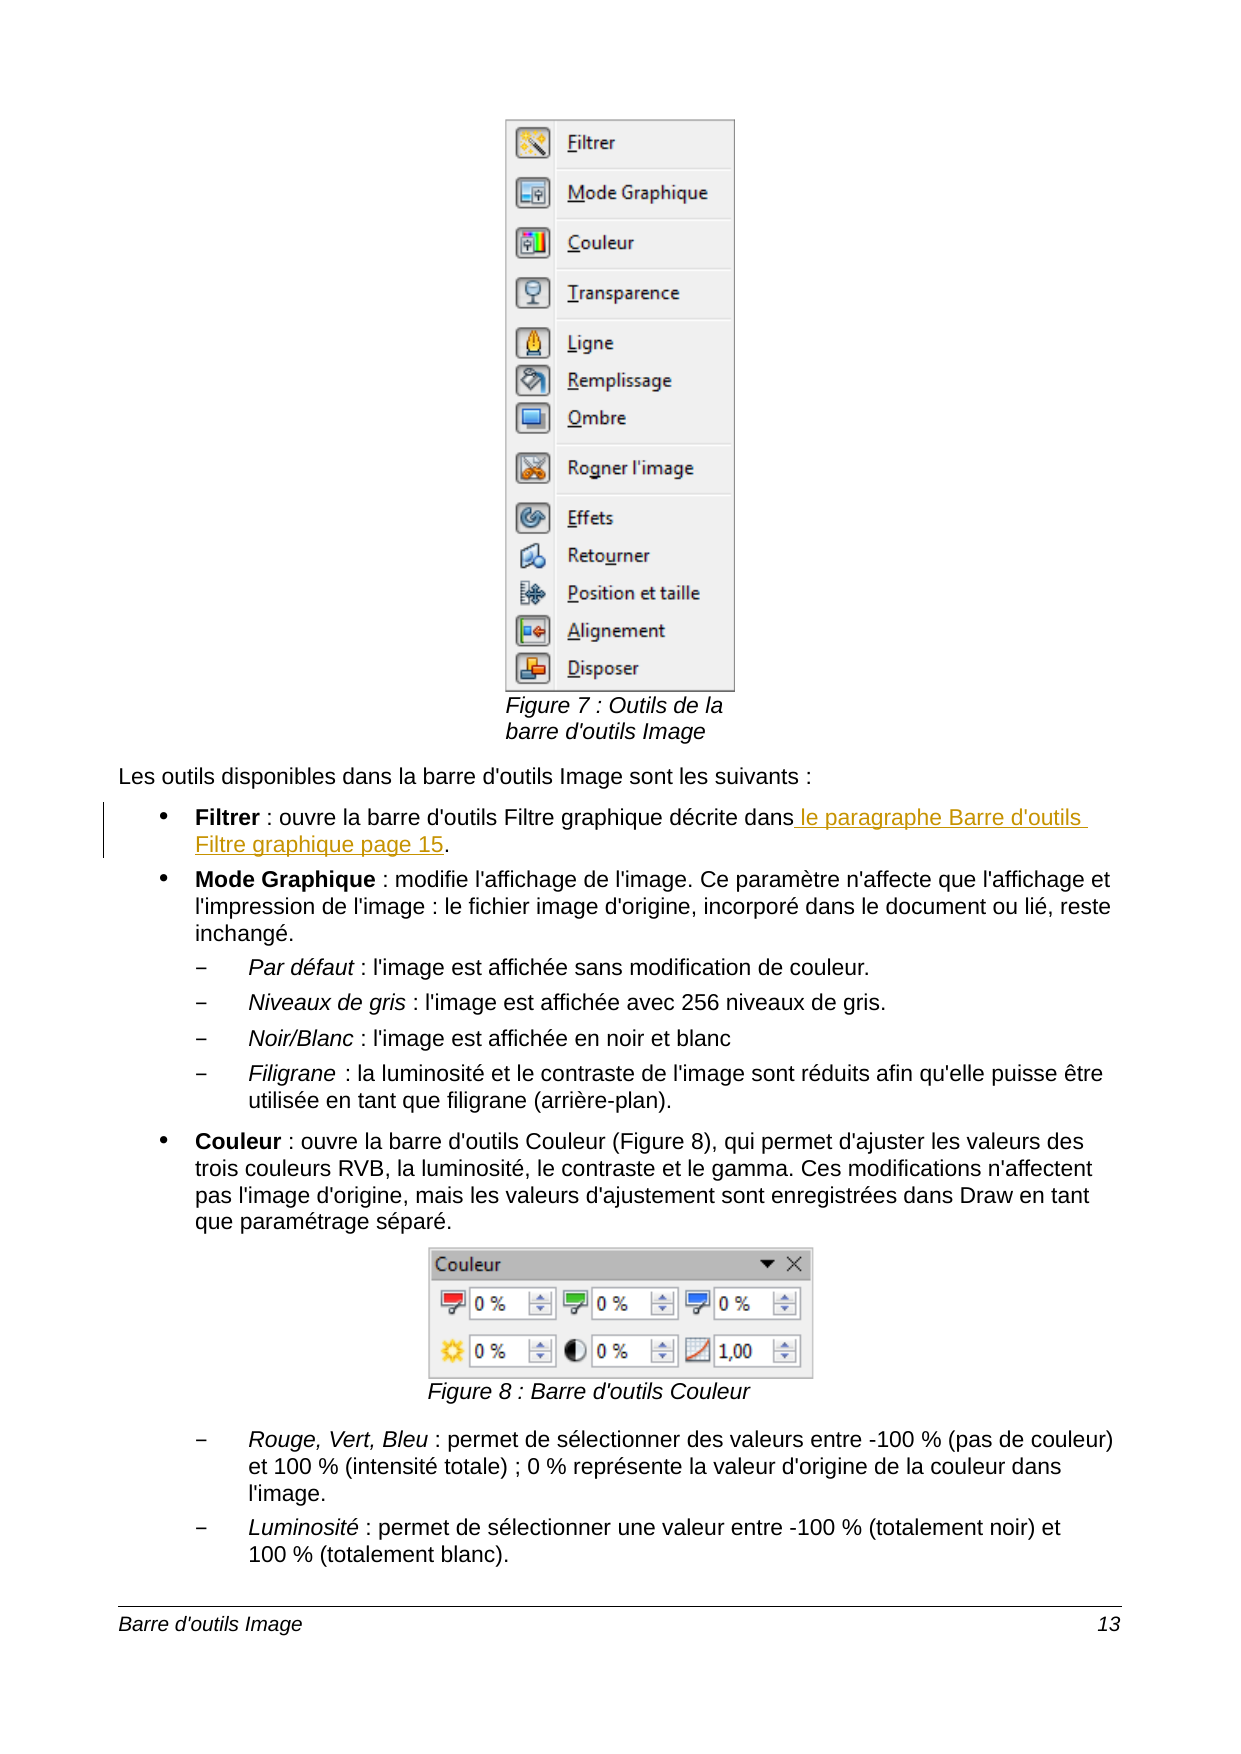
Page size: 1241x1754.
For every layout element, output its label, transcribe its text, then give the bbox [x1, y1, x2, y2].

picture [505, 118, 735, 692]
list Rouge, Vert, Bleu : permet de sélectionner des valeurs entre -100 % (pas de couleur) et 100 % (intensité totale) ; 0 % représente la valeur d'origine de la couleur dans l'image. [195, 1424, 1122, 1506]
picture [427, 1247, 814, 1379]
list Mode Graphique : modifie l'affichage de l'image. Ce paramètre n'affecte que l'affichage et l'impression de l'image : le fichier image d'origine, incorporé dans le document ou lié, reste inchangé. [156, 864, 1122, 946]
text Les outils disponibles dans la barre d'outils Image sont les suivants : [118, 763, 1122, 790]
list Par défaut : l'image est affichée sans modification de couleur. [195, 952, 1122, 981]
list Noir/Blanc : l'image est affichée en noir et blanc [195, 1023, 1122, 1052]
list Niveaux de gris : l'image est affichée avec 256 niveaux de gris. [195, 987, 1122, 1017]
list Filtrer : ouvre la barre d'outils Filtre graphique décrite dans le paragraphe Barre d'outils Filtre graphique page 15. [156, 802, 1122, 858]
text Figure 7 : Outils de la barre d'outils Image [505, 692, 735, 744]
list Filigrane : la luminosité et le contraste de l'image sont réduits afin qu'elle puisse être utilisée en tant que filigrane (arrière-plan). [195, 1058, 1122, 1114]
list Couleur : ouvre la barre d'outils Couleur (Figure 8), qui permet d'ajuster les valeurs des trois couleurs RVB, la luminosité, le contraste et le gamma. Ces modifications n'affectent pas l'image d'origine, mais les valeurs d'ajustement sont enregistrées dans Draw en tant que paramétrage séparé. [156, 1126, 1122, 1234]
list Luminosité : permet de sélectionner une valeur entre -100 % (totalement noir) et 100 % (totalement blanc). [195, 1512, 1122, 1568]
text Figure 8 : Barre d'outils Couleur [427, 1379, 813, 1405]
